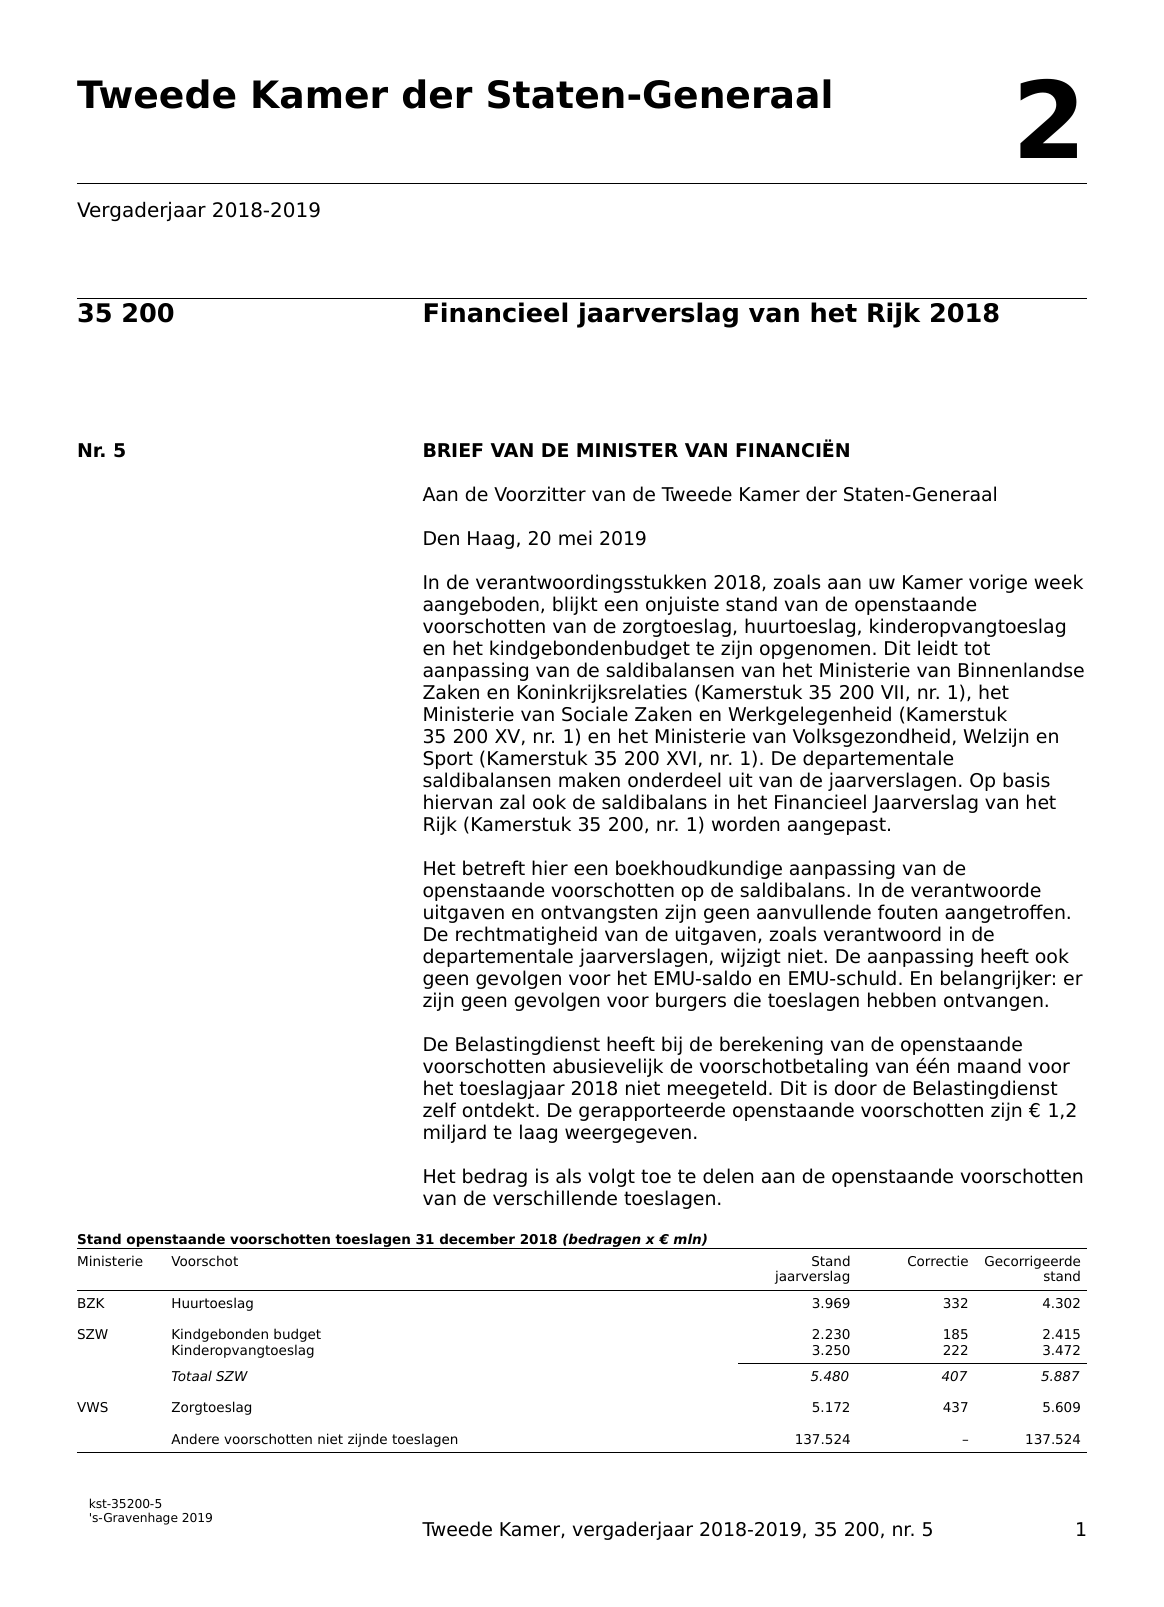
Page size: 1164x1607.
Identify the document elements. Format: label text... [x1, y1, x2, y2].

text Het bedrag is als volgt toe te delen aan de openstaande voorschotten van de verschillende toeslagen. [422, 1166, 1087, 1210]
table_cell 407 [856, 1364, 974, 1384]
table_cell [77, 1343, 165, 1363]
table_cell [856, 1311, 974, 1327]
table_cell Ministerie [77, 1249, 165, 1290]
table_cell [77, 1363, 165, 1384]
table_cell [77, 1385, 165, 1400]
table_cell Vergaderjaar 2018-2019 [77, 184, 1087, 298]
subtitle 35 200 Financieel jaarverslag van het Rijk 2018 [77, 299, 1087, 329]
table_cell Huurtoeslag [165, 1291, 738, 1311]
text Den Haag, 20 mei 2019 [422, 528, 1087, 550]
table_cell [974, 1311, 1087, 1327]
table_cell – [856, 1432, 974, 1452]
table_cell VWS [77, 1400, 165, 1416]
table_cell [77, 1432, 165, 1452]
table_cell [165, 1311, 738, 1327]
table_header Tweede Kamer der Staten-Generaal [77, 59, 886, 183]
table_header Stand openstaande voorschotten toeslagen 31 december 2018 (bedragen x € mln) [77, 1232, 1087, 1248]
table_cell [77, 1416, 165, 1432]
table_cell 5.480 [738, 1364, 856, 1384]
table_cell [738, 1385, 856, 1400]
table_cell [738, 1311, 856, 1327]
table_cell 3.472 [974, 1343, 1087, 1363]
table_cell [77, 1311, 165, 1327]
table_cell 137.524 [738, 1432, 856, 1452]
table_cell Kinderopvangtoeslag [165, 1343, 738, 1363]
table_cell 2.415 [974, 1327, 1087, 1343]
text In de verantwoordingsstukken 2018, zoals aan uw Kamer vorige week aangeboden, blijkt een onjuiste stand van de openstaande voorschotten van de zorgtoeslag, huurtoeslag, kinderopvangtoeslag en het kindgebondenbudget te zijn opgenomen. Dit leidt tot aanpassing van de saldibalansen van het Ministerie van Binnenlandse Zaken en Koninkrijksrelaties (Kamerstuk 35 200 VII, nr. 1), het Ministerie van Sociale Zaken en Werkgelegenheid (Kamerstuk 35 200 XV, nr. 1) en het Ministerie van Volksgezondheid, Welzijn en Sport (Kamerstuk 35 200 XVI, nr. 1). De departementale saldibalansen maken onderdeel uit van de jaarverslagen. Op basis hiervan zal ook de saldibalans in het Financieel Jaarverslag van het Rijk (Kamerstuk 35 200, nr. 1) worden aangepast. [422, 572, 1087, 836]
table_cell [974, 1416, 1087, 1432]
table_cell Stand jaarverslag [738, 1249, 856, 1290]
table_cell [738, 1416, 856, 1432]
table_cell Andere voorschotten niet zijnde toeslagen [165, 1432, 738, 1452]
text Het betreft hier een boekhoudkundige aanpassing van de openstaande voorschotten op de saldibalans. In de verantwoorde uitgaven en ontvangsten zijn geen aanvullende fouten aangetroffen. De rechtmatigheid van de uitgaven, zoals verantwoord in de departementale jaarverslagen, wijzigt niet. De aanpassing heeft ook geen gevolgen voor het EMU-saldo en EMU-schuld. En belangrijker: er zijn geen gevolgen voor burgers die toeslagen hebben ontvangen. [422, 858, 1087, 1012]
table_cell 3.969 [738, 1291, 856, 1311]
table_cell Kindgebonden budget [165, 1327, 738, 1343]
table_cell 5.172 [738, 1400, 856, 1416]
table_cell 137.524 [974, 1432, 1087, 1452]
table_cell [856, 1416, 974, 1432]
table_cell 5.609 [974, 1400, 1087, 1416]
table_cell 437 [856, 1400, 974, 1416]
table_cell [856, 1385, 974, 1400]
table_cell 4.302 [974, 1291, 1087, 1311]
text 's-Gravenhage 2019 [88, 1511, 323, 1525]
table_cell Gecorrigeerde stand [974, 1249, 1087, 1290]
table_cell Zorgtoeslag [165, 1400, 738, 1416]
table_cell 5.887 [974, 1364, 1087, 1384]
table_cell Correctie [856, 1249, 974, 1290]
table_cell 222 [856, 1343, 974, 1363]
table_cell [165, 1385, 738, 1400]
table_cell [165, 1416, 738, 1432]
table_cell 2.230 [738, 1327, 856, 1343]
subtitle Nr. 5 BRIEF VAN DE MINISTER VAN FINANCIËN [77, 440, 1087, 462]
table_cell SZW [77, 1327, 165, 1343]
table_cell 3.250 [738, 1343, 856, 1363]
table_cell 332 [856, 1291, 974, 1311]
text Aan de Voorzitter van de Tweede Kamer der Staten-Generaal [422, 484, 1087, 506]
table_cell [974, 1385, 1087, 1400]
text De Belastingdienst heeft bij de berekening van de openstaande voorschotten abusievelijk de voorschotbetaling van één maand voor het toeslagjaar 2018 niet meegeteld. Dit is door de Belastingdienst zelf ontdekt. De gerapporteerde openstaande voorschotten zijn € 1,2 miljard te laag weergegeven. [422, 1034, 1087, 1144]
table_cell Totaal SZW [165, 1363, 738, 1384]
table_cell Voorschot [165, 1249, 738, 1290]
text kst-35200-5 [88, 1497, 323, 1511]
table_header 2 [886, 59, 1087, 183]
table_cell 185 [856, 1327, 974, 1343]
table_cell BZK [77, 1291, 165, 1311]
